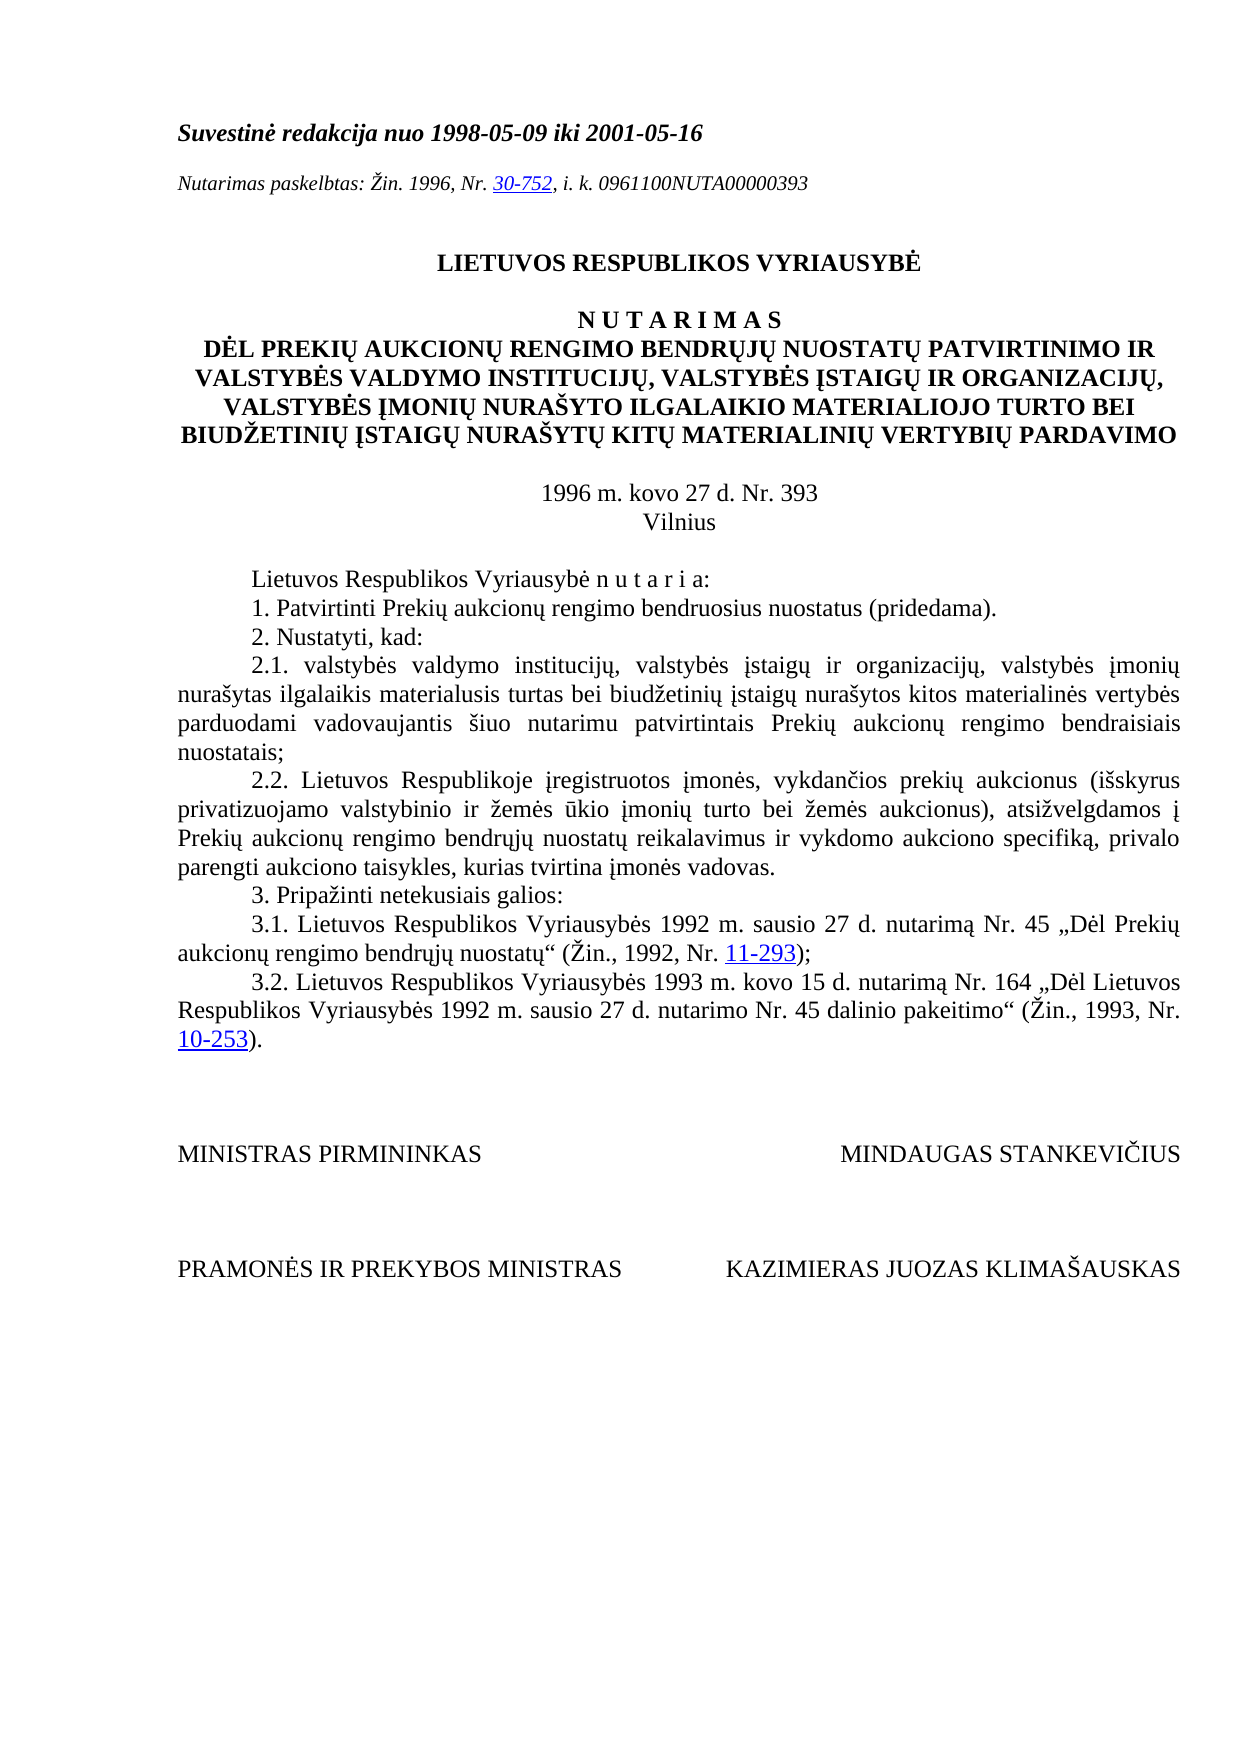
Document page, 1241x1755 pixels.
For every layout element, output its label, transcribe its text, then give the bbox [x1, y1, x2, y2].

text 2. Nustatyti, kad: [177, 622, 1181, 650]
text Nutarimas paskelbtas: Žin. 1996, Nr. 30-752, i. k. 0961100NUTA00000393 [177, 171, 1181, 195]
text Vilnius [177, 507, 1181, 535]
text Suvestinė redakcija nuo 1998-05-09 iki 2001-05-16 [177, 118, 1181, 147]
text LIETUVOS RESPUBLIKOS VYRIAUSYBĖ [177, 248, 1181, 277]
text Lietuvos Respublikos Vyriausybė nutaria: [177, 564, 1181, 593]
text N U T A R I M A S [177, 305, 1181, 334]
text 3.2. Lietuvos Respublikos Vyriausybės 1993 m. kovo 15 d. nutarimą Nr. 164 „Dėl Lietuvos Respublikos Vyriausybės 1992 m. sausio 27 d. nutarimo Nr. 45 dalinio pakeitimo“ (Žin., 1993, Nr. 10-253). [177, 967, 1181, 1053]
text 3.1. Lietuvos Respublikos Vyriausybės 1992 m. sausio 27 d. nutarimą Nr. 45 „Dėl Prekių aukcionų rengimo bendrųjų nuostatų“ (Žin., 1992, Nr. 11-293); [177, 909, 1181, 967]
text 1. Patvirtinti Prekių aukcionų rengimo bendruosius nuostatus (pridedama). [177, 593, 1181, 622]
text 2.1. valstybės valdymo institucijų, valstybės įstaigų ir organizacijų, valstybės įmonių nurašytas ilgalaikis materialusis turtas bei biudžetinių įstaigų nurašytos kitos materialinės vertybės parduodami vadovaujantis šiuo nutarimu patvirtintais Prekių aukcionų rengimo bendraisiais nuostatais; [177, 650, 1181, 765]
text 1996 m. kovo 27 d. Nr. 393 [177, 478, 1181, 507]
text PRAMONĖS IR PREKYBOS MINISTRAS KAZIMIERAS JUOZAS KLIMAŠAUSKAS [177, 1254, 1181, 1283]
text 3. Pripažinti netekusiais galios: [177, 880, 1181, 909]
text DĖL PREKIŲ AUKCIONŲ RENGIMO BENDRŲJŲ NUOSTATŲ PATVIRTINIMO IR VALSTYBĖS VALDYMO INSTITUCIJŲ, VALSTYBĖS ĮSTAIGŲ IR ORGANIZACIJŲ, VALSTYBĖS ĮMONIŲ NURAŠYTO ILGALAIKIO MATERIALIOJO TURTO BEI BIUDŽETINIŲ ĮSTAIGŲ NURAŠYTŲ KITŲ MATERIALINIŲ VERTYBIŲ PARDAVIMO [177, 334, 1181, 449]
text 2.2. Lietuvos Respublikoje įregistruotos įmonės, vykdančios prekių aukcionus (išskyrus privatizuojamo valstybinio ir žemės ūkio įmonių turto bei žemės aukcionus), atsižvelgdamos į Prekių aukcionų rengimo bendrųjų nuostatų reikalavimus ir vykdomo aukciono specifiką, privalo parengti aukciono taisykles, kurias tvirtina įmonės vadovas. [177, 765, 1181, 880]
text MINISTRAS PIRMININKAS MINDAUGAS STANKEVIČIUS [177, 1139, 1181, 1168]
